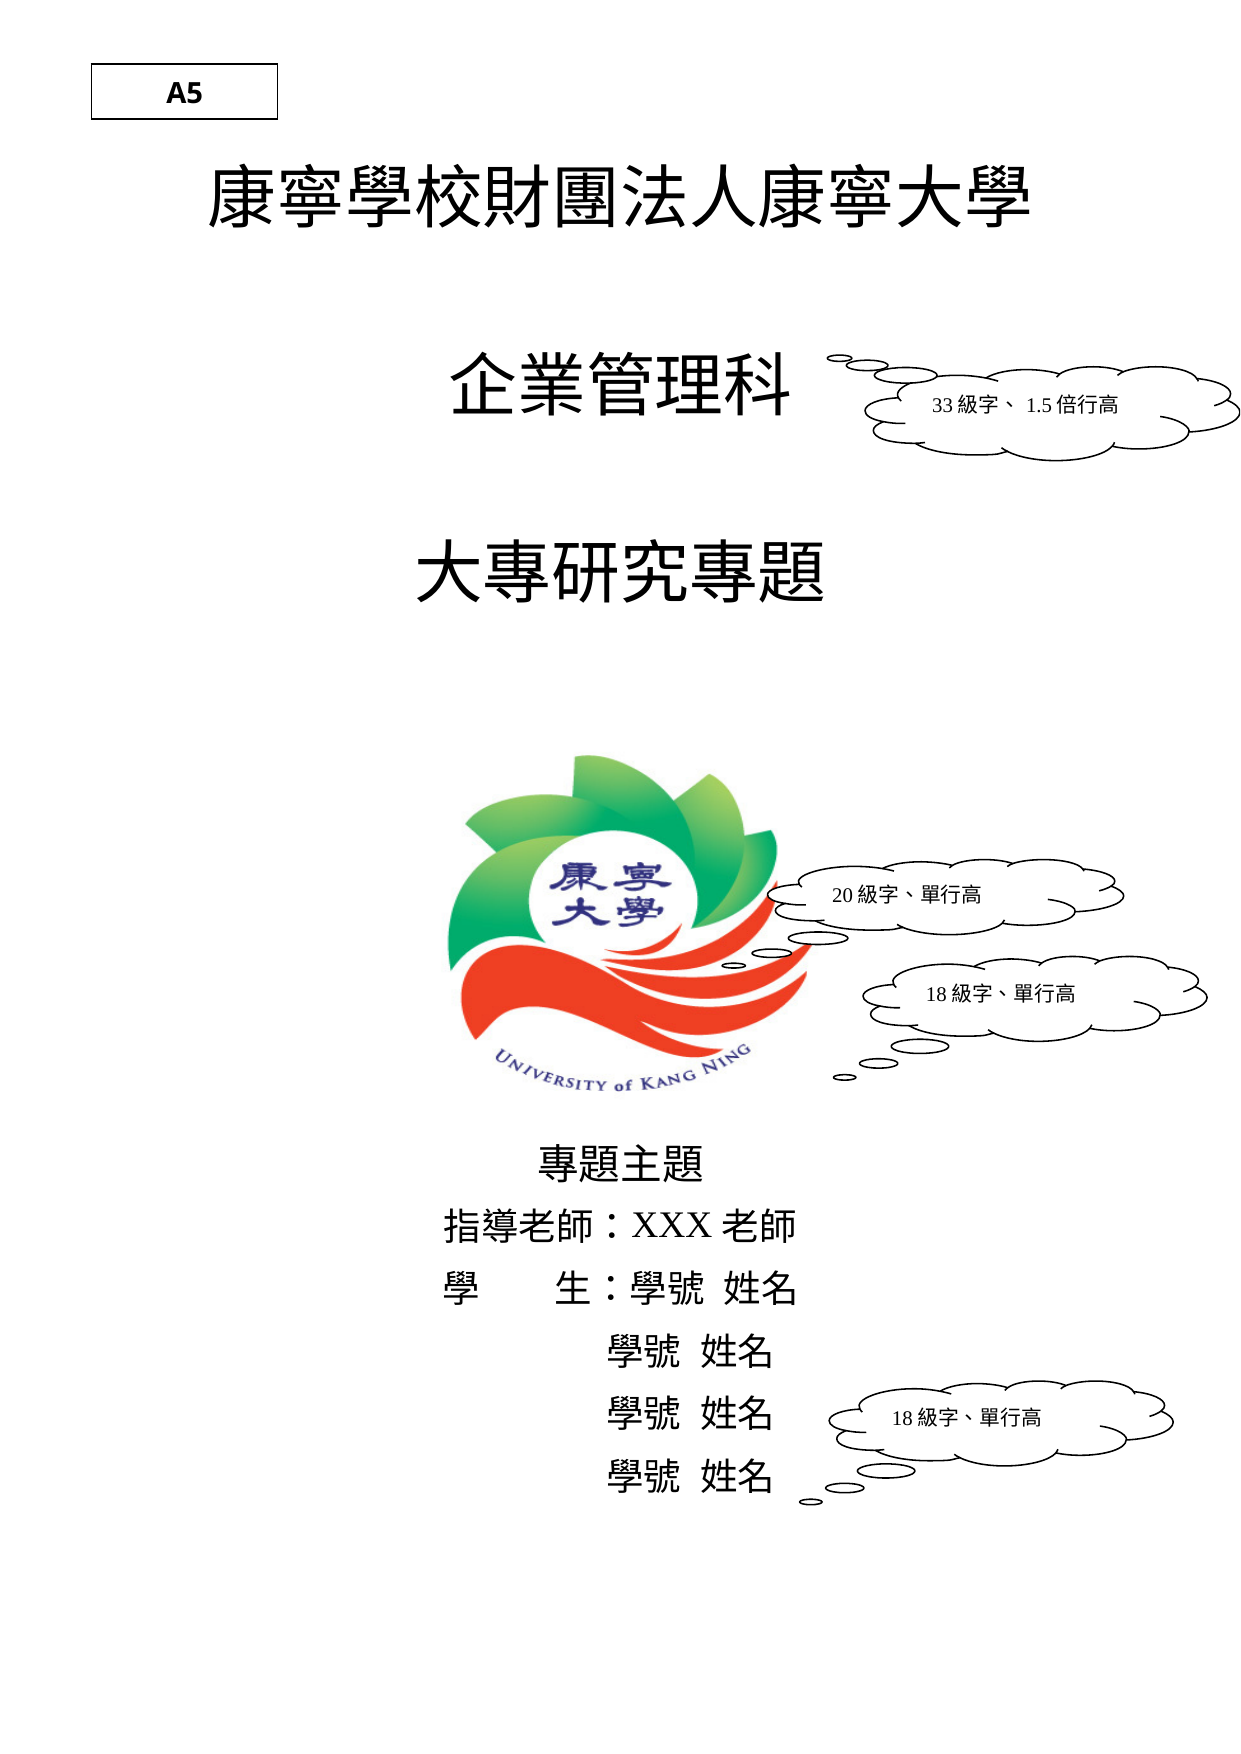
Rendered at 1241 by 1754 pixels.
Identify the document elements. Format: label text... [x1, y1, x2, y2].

text 企業管理科 [187, 307, 1053, 432]
text [92, 65, 277, 118]
text A5 [107, 72, 262, 111]
text 指導老師：XXX 老師 [187, 1182, 1053, 1244]
text 學號 姓名 [553, 1307, 1053, 1369]
text 學號 姓名 [553, 1432, 1053, 1494]
text 大專研究專題 [187, 494, 1053, 619]
text 康寧學校財團法人康寧大學 [187, 119, 1053, 244]
text 學號 姓名 [553, 1369, 1053, 1432]
text 學 生：學號 姓名 [187, 1244, 1053, 1307]
text 專題主題 [187, 1119, 1053, 1182]
